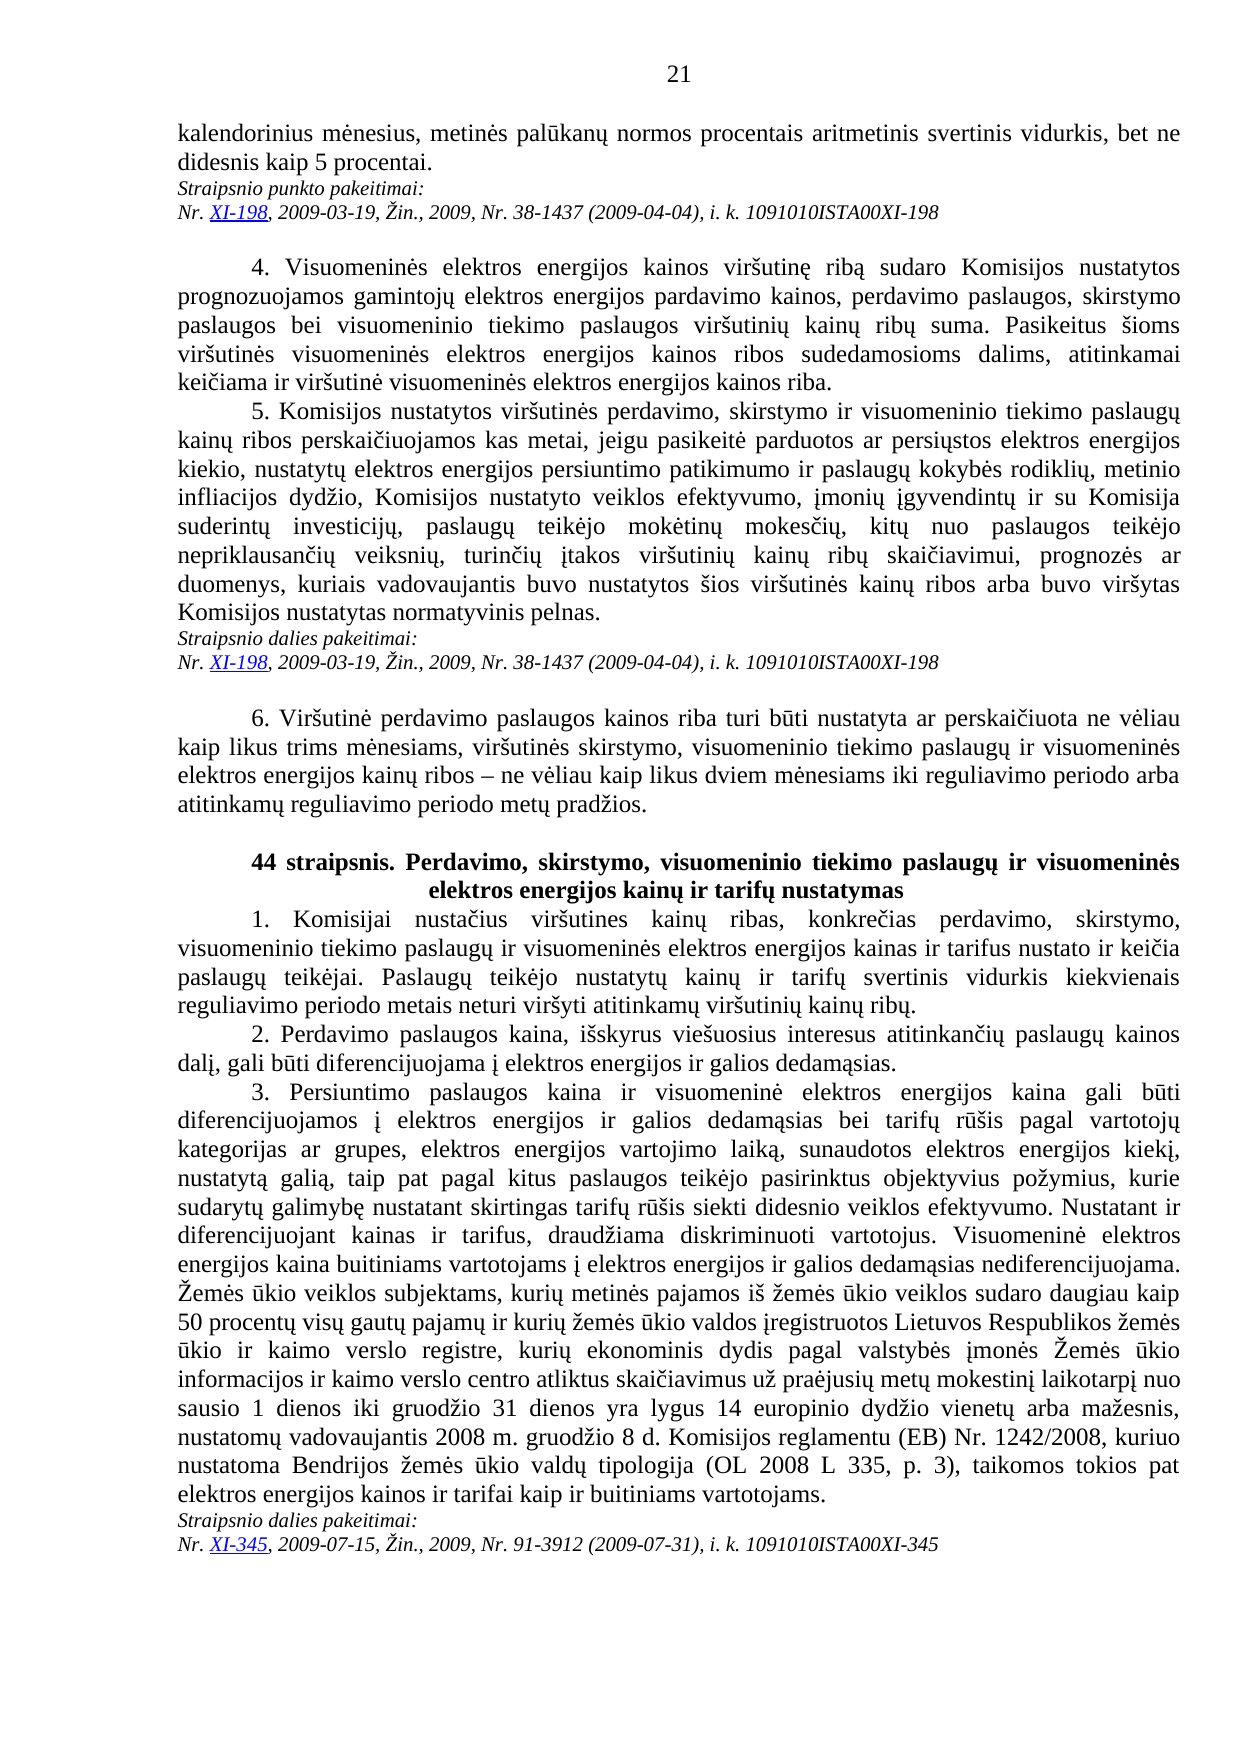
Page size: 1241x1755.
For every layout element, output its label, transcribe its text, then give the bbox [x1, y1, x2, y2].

text 44 straipsnis. Perdavimo, skirstymo, visuomeninio tiekimo paslaugų ir visuomeninės elektros energijos kainų ir tarifų nustatymas [251, 847, 1181, 904]
text 4. Visuomeninės elektros energijos kainos viršutinę ribą sudaro Komisijos nustatytos prognozuojamos gamintojų elektros energijos pardavimo kainos, perdavimo paslaugos, skirstymo paslaugos bei visuomeninio tiekimo paslaugos viršutinių kainų ribų suma. Pasikeitus šioms viršutinės visuomeninės elektros energijos kainos ribos sudedamosioms dalims, atitinkamai keičiama ir viršutinė visuomeninės elektros energijos kainos riba. [177, 252, 1181, 396]
text 5. Komisijos nustatytos viršutinės perdavimo, skirstymo ir visuomeninio tiekimo paslaugų kainų ribos perskaičiuojamos kas metai, jeigu pasikeitė parduotos ar persiųstos elektros energijos kiekio, nustatytų elektros energijos persiuntimo patikimumo ir paslaugų kokybės rodiklių, metinio infliacijos dydžio, Komisijos nustatyto veiklos efektyvumo, įmonių įgyvendintų ir su Komisija suderintų investicijų, paslaugų teikėjo mokėtinų mokesčių, kitų nuo paslaugos teikėjo nepriklausančių veiksnių, turinčių įtakos viršutinių kainų ribų skaičiavimui, prognozės ar duomenys, kuriais vadovaujantis buvo nustatytos šios viršutinės kainų ribos arba buvo viršytas Komisijos nustatytas normatyvinis pelnas. [177, 396, 1181, 626]
text kalendorinius mėnesius, metinės palūkanų normos procentais aritmetinis svertinis vidurkis, bet ne didesnis kaip 5 procentai. [177, 118, 1181, 176]
text 1. Komisijai nustačius viršutines kainų ribas, konkrečias perdavimo, skirstymo, visuomeninio tiekimo paslaugų ir visuomeninės elektros energijos kainas ir tarifus nustato ir keičia paslaugų teikėjai. Paslaugų teikėjo nustatytų kainų ir tarifų svertinis vidurkis kiekvienais reguliavimo periodo metais neturi viršyti atitinkamų viršutinių kainų ribų. [177, 904, 1181, 1019]
text Nr. XI-198, 2009-03-19, Žin., 2009, Nr. 38-1437 (2009-04-04), i. k. 1091010ISTA00XI-198 [177, 200, 1181, 224]
text Straipsnio dalies pakeitimai: [177, 1508, 1181, 1532]
text 3. Persiuntimo paslaugos kaina ir visuomeninė elektros energijos kaina gali būti diferencijuojamos į elektros energijos ir galios dedamąsias bei tarifų rūšis pagal vartotojų kategorijas ar grupes, elektros energijos vartojimo laiką, sunaudotos elektros energijos kiekį, nustatytą galią, taip pat pagal kitus paslaugos teikėjo pasirinktus objektyvius požymius, kurie sudarytų galimybę nustatant skirtingas tarifų rūšis siekti didesnio veiklos efektyvumo. Nustatant ir diferencijuojant kainas ir tarifus, draudžiama diskriminuoti vartotojus. Visuomeninė elektros energijos kaina buitiniams vartotojams į elektros energijos ir galios dedamąsias nediferencijuojama. Žemės ūkio veiklos subjektams, kurių metinės pajamos iš žemės ūkio veiklos sudaro daugiau kaip 50 procentų visų gautų pajamų ir kurių žemės ūkio valdos įregistruotos Lietuvos Respublikos žemės ūkio ir kaimo verslo registre, kurių ekonominis dydis pagal valstybės įmonės Žemės ūkio informacijos ir kaimo verslo centro atliktus skaičiavimus už praėjusių metų mokestinį laikotarpį nuo sausio 1 dienos iki gruodžio 31 dienos yra lygus 14 europinio dydžio vienetų arba mažesnis, nustatomų vadovaujantis 2008 m. gruodžio 8 d. Komisijos reglamentu (EB) Nr. 1242/2008, kuriuo nustatoma Bendrijos žemės ūkio valdų tipologija (OL 2008 L 335, p. 3), taikomos tokios pat elektros energijos kainos ir tarifai kaip ir buitiniams vartotojams. [177, 1077, 1181, 1508]
text 6. Viršutinė perdavimo paslaugos kainos riba turi būti nustatyta ar perskaičiuota ne vėliau kaip likus trims mėnesiams, viršutinės skirstymo, visuomeninio tiekimo paslaugų ir visuomeninės elektros energijos kainų ribos – ne vėliau kaip likus dviem mėnesiams iki reguliavimo periodo arba atitinkamų reguliavimo periodo metų pradžios. [177, 703, 1181, 818]
text 2. Perdavimo paslaugos kaina, išskyrus viešuosius interesus atitinkančių paslaugų kainos dalį, gali būti diferencijuojama į elektros energijos ir galios dedamąsias. [177, 1019, 1181, 1077]
text Nr. XI-198, 2009-03-19, Žin., 2009, Nr. 38-1437 (2009-04-04), i. k. 1091010ISTA00XI-198 [177, 650, 1181, 674]
text Straipsnio dalies pakeitimai: [177, 626, 1181, 650]
text Straipsnio punkto pakeitimai: [177, 176, 1181, 200]
text Nr. XI-345, 2009-07-15, Žin., 2009, Nr. 91-3912 (2009-07-31), i. k. 1091010ISTA00XI-345 [177, 1532, 1181, 1556]
